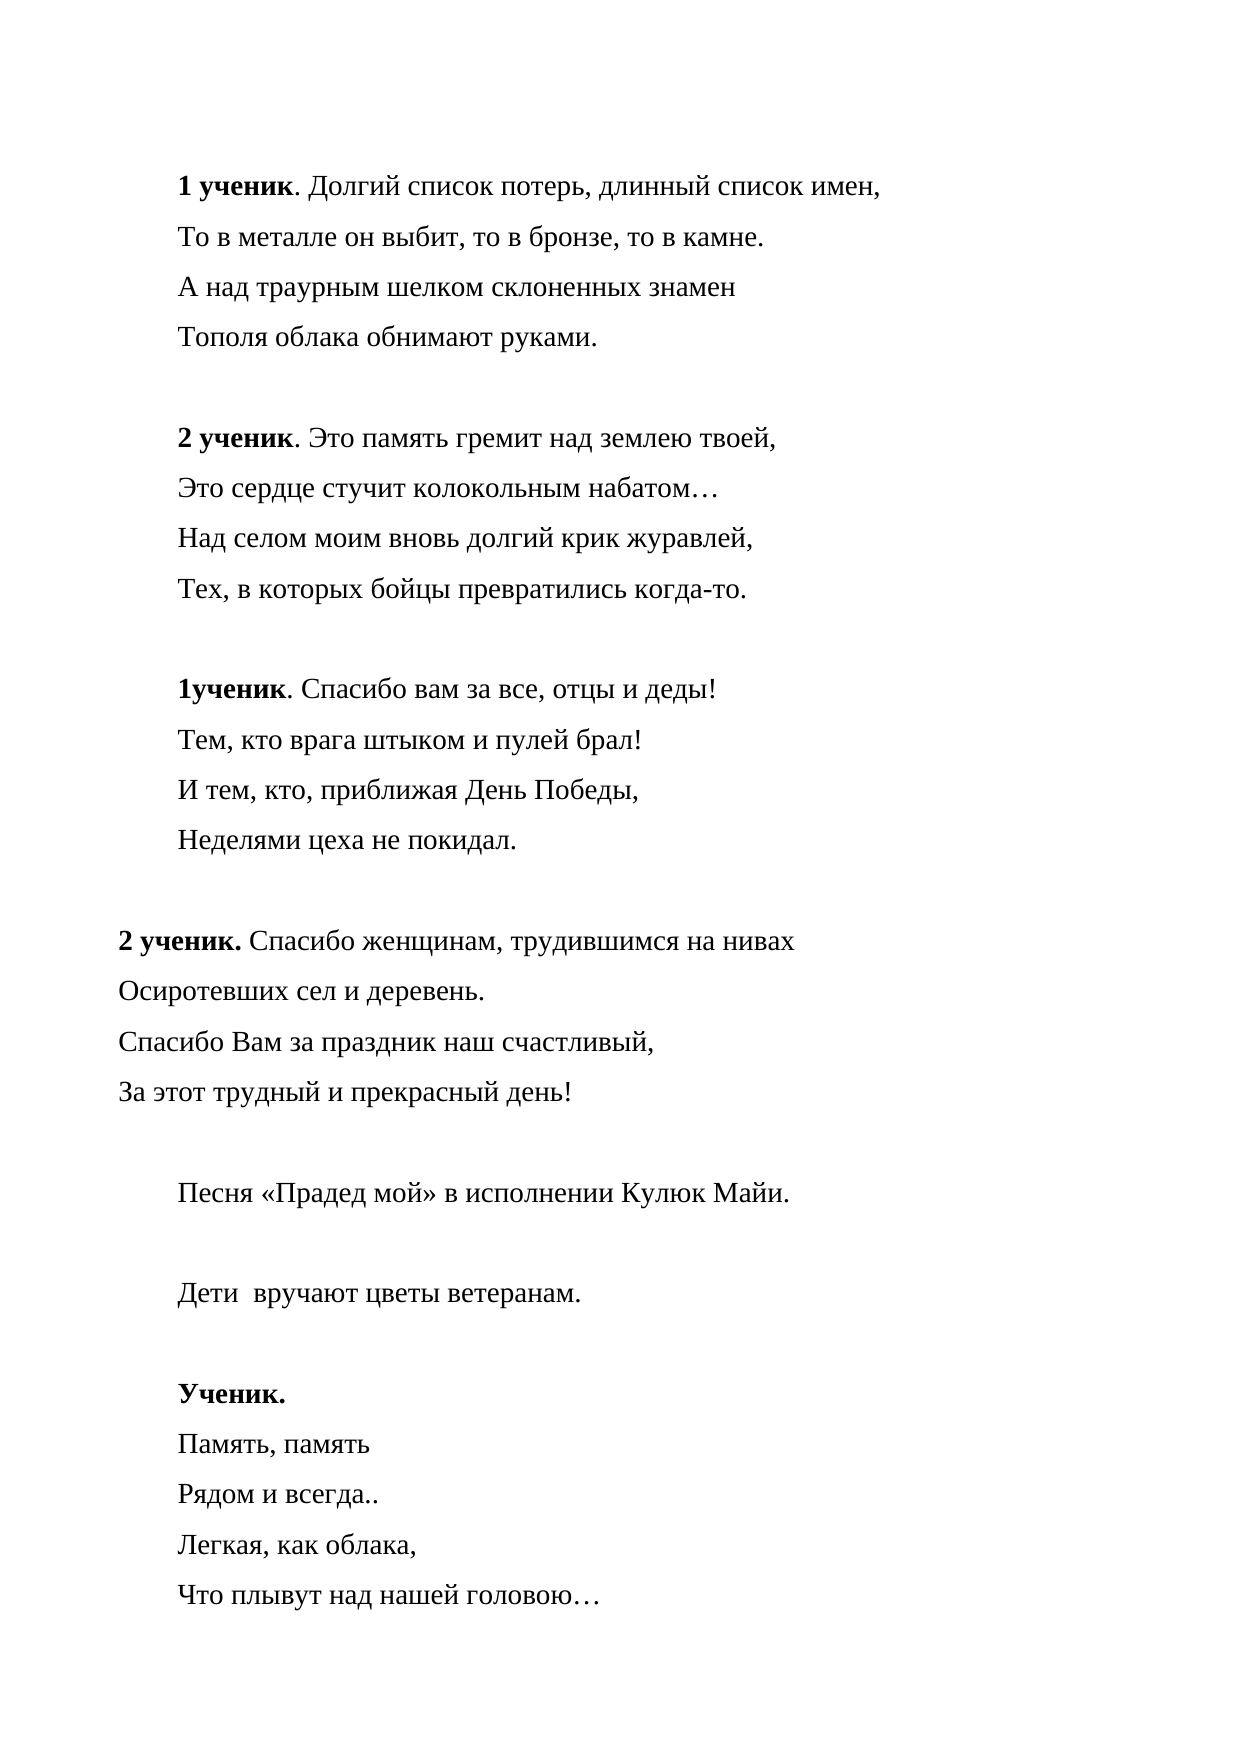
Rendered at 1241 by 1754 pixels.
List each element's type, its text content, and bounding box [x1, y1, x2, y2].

text Над селом моим вновь долгий крик журавлей, [177, 521, 1152, 554]
text 1 ученик. Долгий список потерь, длинный список имен, [177, 168, 1152, 202]
text Дети вручают цветы ветеранам. [177, 1275, 1152, 1309]
text Тополя облака обнимают руками. [177, 319, 1152, 353]
text Рядом и всегда.. [177, 1477, 1152, 1510]
text Песня «Прадед мой» в исполнении Кулюк Майи. [177, 1175, 1152, 1208]
text 2 ученик. Спасибо женщинам, трудившимся на нивах Осиротевших сел и деревень. Спасибо Вам за праздник наш счастливый, За этот трудный и прекрасный день! [118, 873, 1152, 1108]
text 2 ученик. Это память гремит над землею твоей, [177, 420, 1152, 453]
text Тех, в которых бойцы превратились когда-то. [177, 571, 1152, 604]
text Это сердце стучит колокольным набатом… [177, 470, 1152, 504]
text То в металле он выбит, то в бронзе, то в камне. [177, 219, 1152, 252]
text Память, память [177, 1426, 1152, 1460]
text Легкая, как облака, [177, 1527, 1152, 1560]
text Ученик. [177, 1376, 1152, 1409]
text Что плывут над нашей головою… [177, 1577, 1152, 1611]
text 1ученик. Спасибо вам за все, отцы и деды! Тем, кто врага штыком и пулей брал! И тем, кто, приближая День Победы, Неделями цеха не покидал. [177, 621, 1152, 856]
text А над траурным шелком склоненных знамен [177, 269, 1152, 303]
